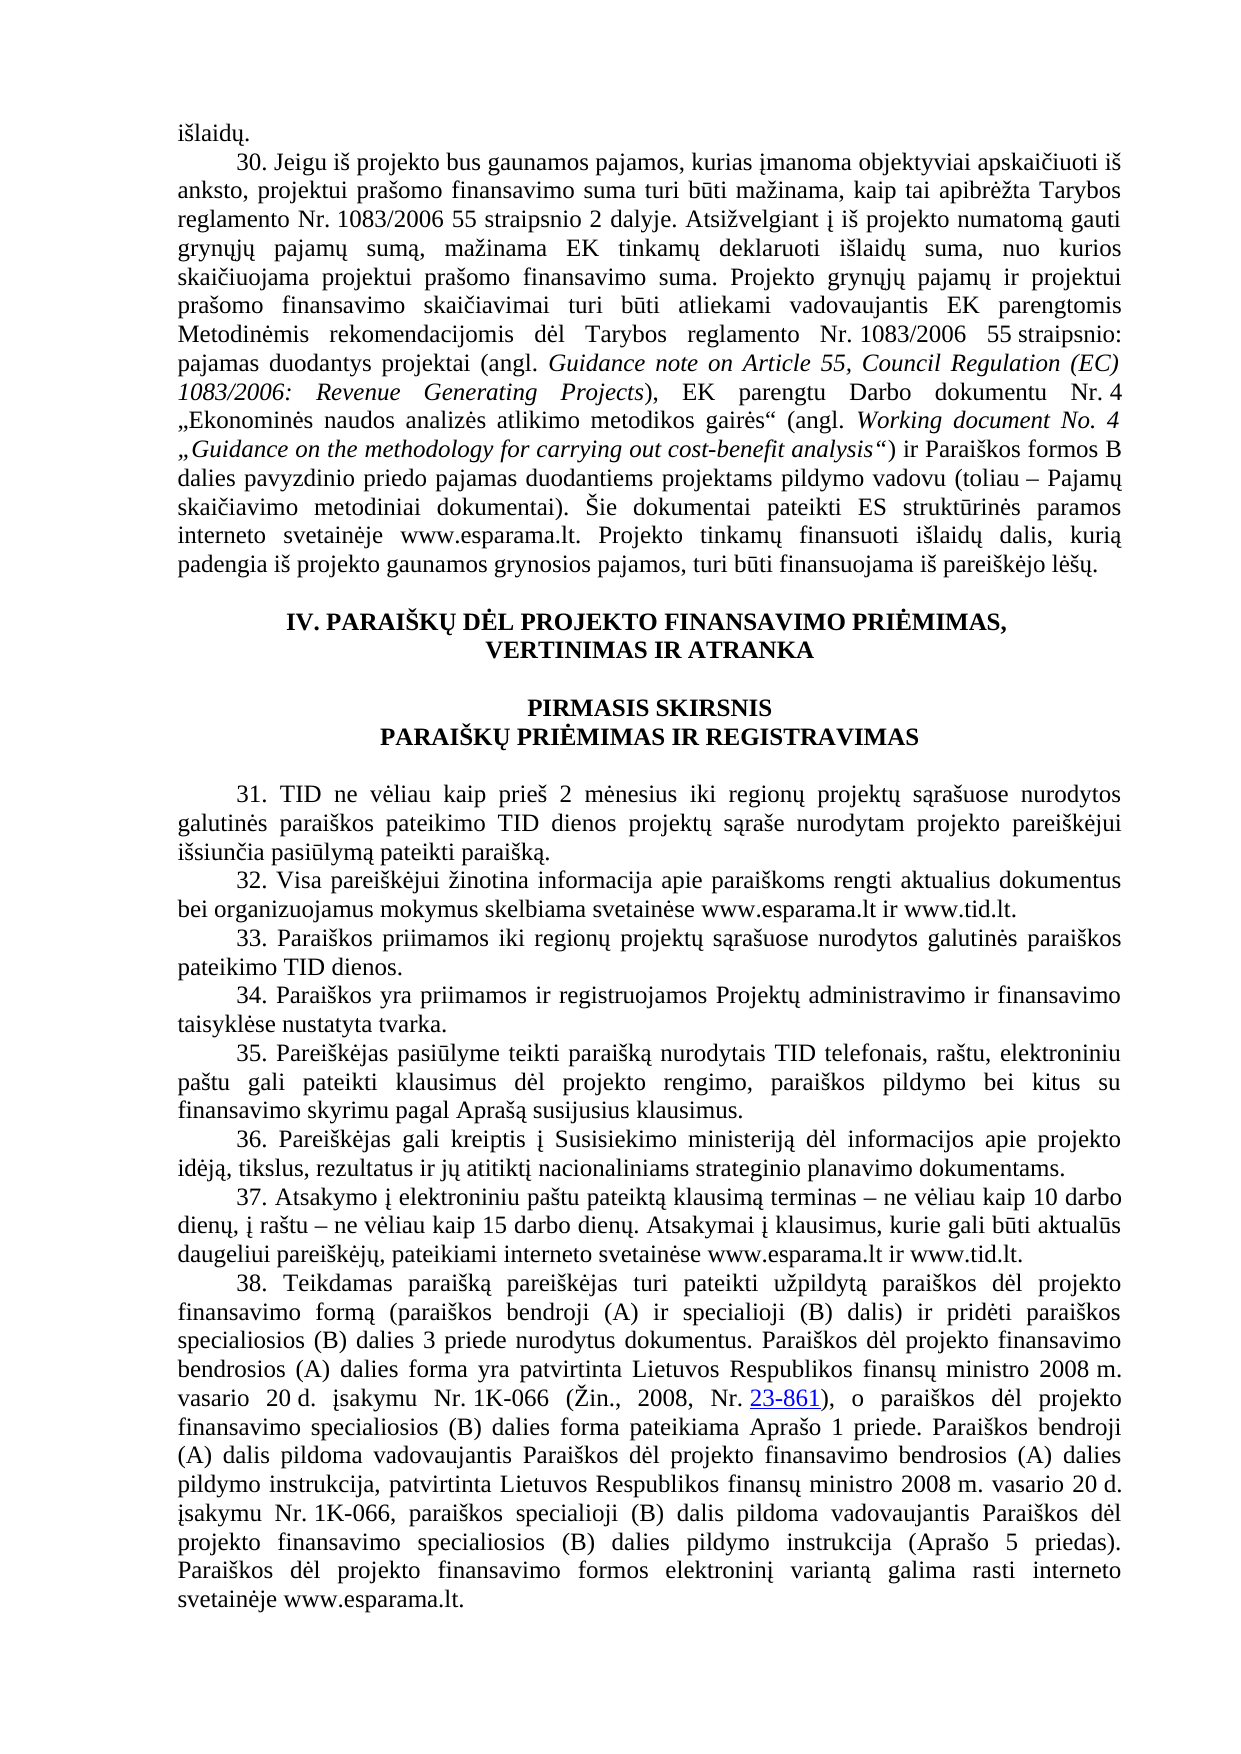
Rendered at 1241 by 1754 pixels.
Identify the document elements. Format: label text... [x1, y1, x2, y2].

text 33. Paraiškos priimamos iki regionų projektų sąrašuose nurodytos galutinės paraiškos pateikimo TID dienos. [177, 923, 1122, 981]
text 38. Teikdamas paraišką pareiškėjas turi pateikti užpildytą paraiškos dėl projekto finansavimo formą (paraiškos bendroji (A) ir specialioji (B) dalis) ir pridėti paraiškos specialiosios (B) dalies 3 priede nurodytus dokumentus. Paraiškos dėl projekto finansavimo bendrosios (A) dalies forma yra patvirtinta Lietuvos Respublikos finansų ministro 2008 m. vasario 20 d. įsakymu Nr. 1K-066 (Žin., 2008, Nr. 23-861), o paraiškos dėl projekto finansavimo specialiosios (B) dalies forma pateikiama Aprašo 1 priede. Paraiškos bendroji (A) dalis pildoma vadovaujantis Paraiškos dėl projekto finansavimo bendrosios (A) dalies pildymo instrukcija, patvirtinta Lietuvos Respublikos finansų ministro 2008 m. vasario 20 d. įsakymu Nr. 1K-066, paraiškos specialioji (B) dalis pildoma vadovaujantis Paraiškos dėl projekto finansavimo specialiosios (B) dalies pildymo instrukcija (Aprašo 5 priedas). Paraiškos dėl projekto finansavimo formos elektroninį variantą galima rasti interneto svetainėje www.esparama.lt. [177, 1268, 1122, 1613]
text 30. Jeigu iš projekto bus gaunamos pajamos, kurias įmanoma objektyviai apskaičiuoti iš anksto, projektui prašomo finansavimo suma turi būti mažinama, kaip tai apibrėžta Tarybos reglamento Nr. 1083/2006 55 straipsnio 2 dalyje. Atsižvelgiant į iš projekto numatomą gauti grynųjų pajamų sumą, mažinama EK tinkamų deklaruoti išlaidų suma, nuo kurios skaičiuojama projektui prašomo finansavimo suma. Projekto grynųjų pajamų ir projektui prašomo finansavimo skaičiavimai turi būti atliekami vadovaujantis EK parengtomis Metodinėmis rekomendacijomis dėl Tarybos reglamento Nr. 1083/2006 55 straipsnio: pajamas duodantys projektai (angl. Guidance note on Article 55, Council Regulation (EC) 1083/2006: Revenue Generating Projects), EK parengtu Darbo dokumentu Nr. 4 „Ekonominės naudos analizės atlikimo metodikos gairės“ (angl. Working document No. 4 „Guidance on the methodology for carrying out cost-benefit analysis“) ir Paraiškos formos B dalies pavyzdinio priedo pajamas duodantiems projektams pildymo vadovu (toliau – Pajamų skaičiavimo metodiniai dokumentai). Šie dokumentai pateikti ES struktūrinės paramos interneto svetainėje www.esparama.lt. Projekto tinkamų finansuoti išlaidų dalis, kurią padengia iš projekto gaunamos grynosios pajamos, turi būti finansuojama iš pareiškėjo lėšų. [177, 147, 1122, 578]
text išlaidų. [177, 118, 1122, 147]
text 34. Paraiškos yra priimamos ir registruojamos Projektų administravimo ir finansavimo taisyklėse nustatyta tvarka. [177, 981, 1122, 1038]
text PIRMASIS SKIRSNIS [177, 693, 1122, 722]
text VERTINIMAS IR ATRANKA [177, 636, 1122, 664]
text 32. Visa pareiškėjui žinotina informacija apie paraiškoms rengti aktualius dokumentus bei organizuojamus mokymus skelbiama svetainėse www.esparama.lt ir www.tid.lt. [177, 866, 1122, 923]
text IV. PARAIŠKŲ DĖL PROJEKTO FINANSAVIMO PRIĖMIMAS, [177, 607, 1122, 636]
text 36. Pareiškėjas gali kreiptis į Susisiekimo ministeriją dėl informacijos apie projekto idėją, tikslus, rezultatus ir jų atitiktį nacionaliniams strateginio planavimo dokumentams. [177, 1124, 1122, 1182]
text 35. Pareiškėjas pasiūlyme teikti paraišką nurodytais TID telefonais, raštu, elektroniniu paštu gali pateikti klausimus dėl projekto rengimo, paraiškos pildymo bei kitus su finansavimo skyrimu pagal Aprašą susijusius klausimus. [177, 1038, 1122, 1124]
text 31. TID ne vėliau kaip prieš 2 mėnesius iki regionų projektų sąrašuose nurodytos galutinės paraiškos pateikimo TID dienos projektų sąraše nurodytam projekto pareiškėjui išsiunčia pasiūlymą pateikti paraišką. [177, 779, 1122, 866]
text PARAIŠKŲ PRIĖMIMAS IR REGISTRAVIMAS [177, 722, 1122, 751]
text 37. Atsakymo į elektroniniu paštu pateiktą klausimą terminas – ne vėliau kaip 10 darbo dienų, į raštu – ne vėliau kaip 15 darbo dienų. Atsakymai į klausimus, kurie gali būti aktualūs daugeliui pareiškėjų, pateikiami interneto svetainėse www.esparama.lt ir www.tid.lt. [177, 1182, 1122, 1268]
